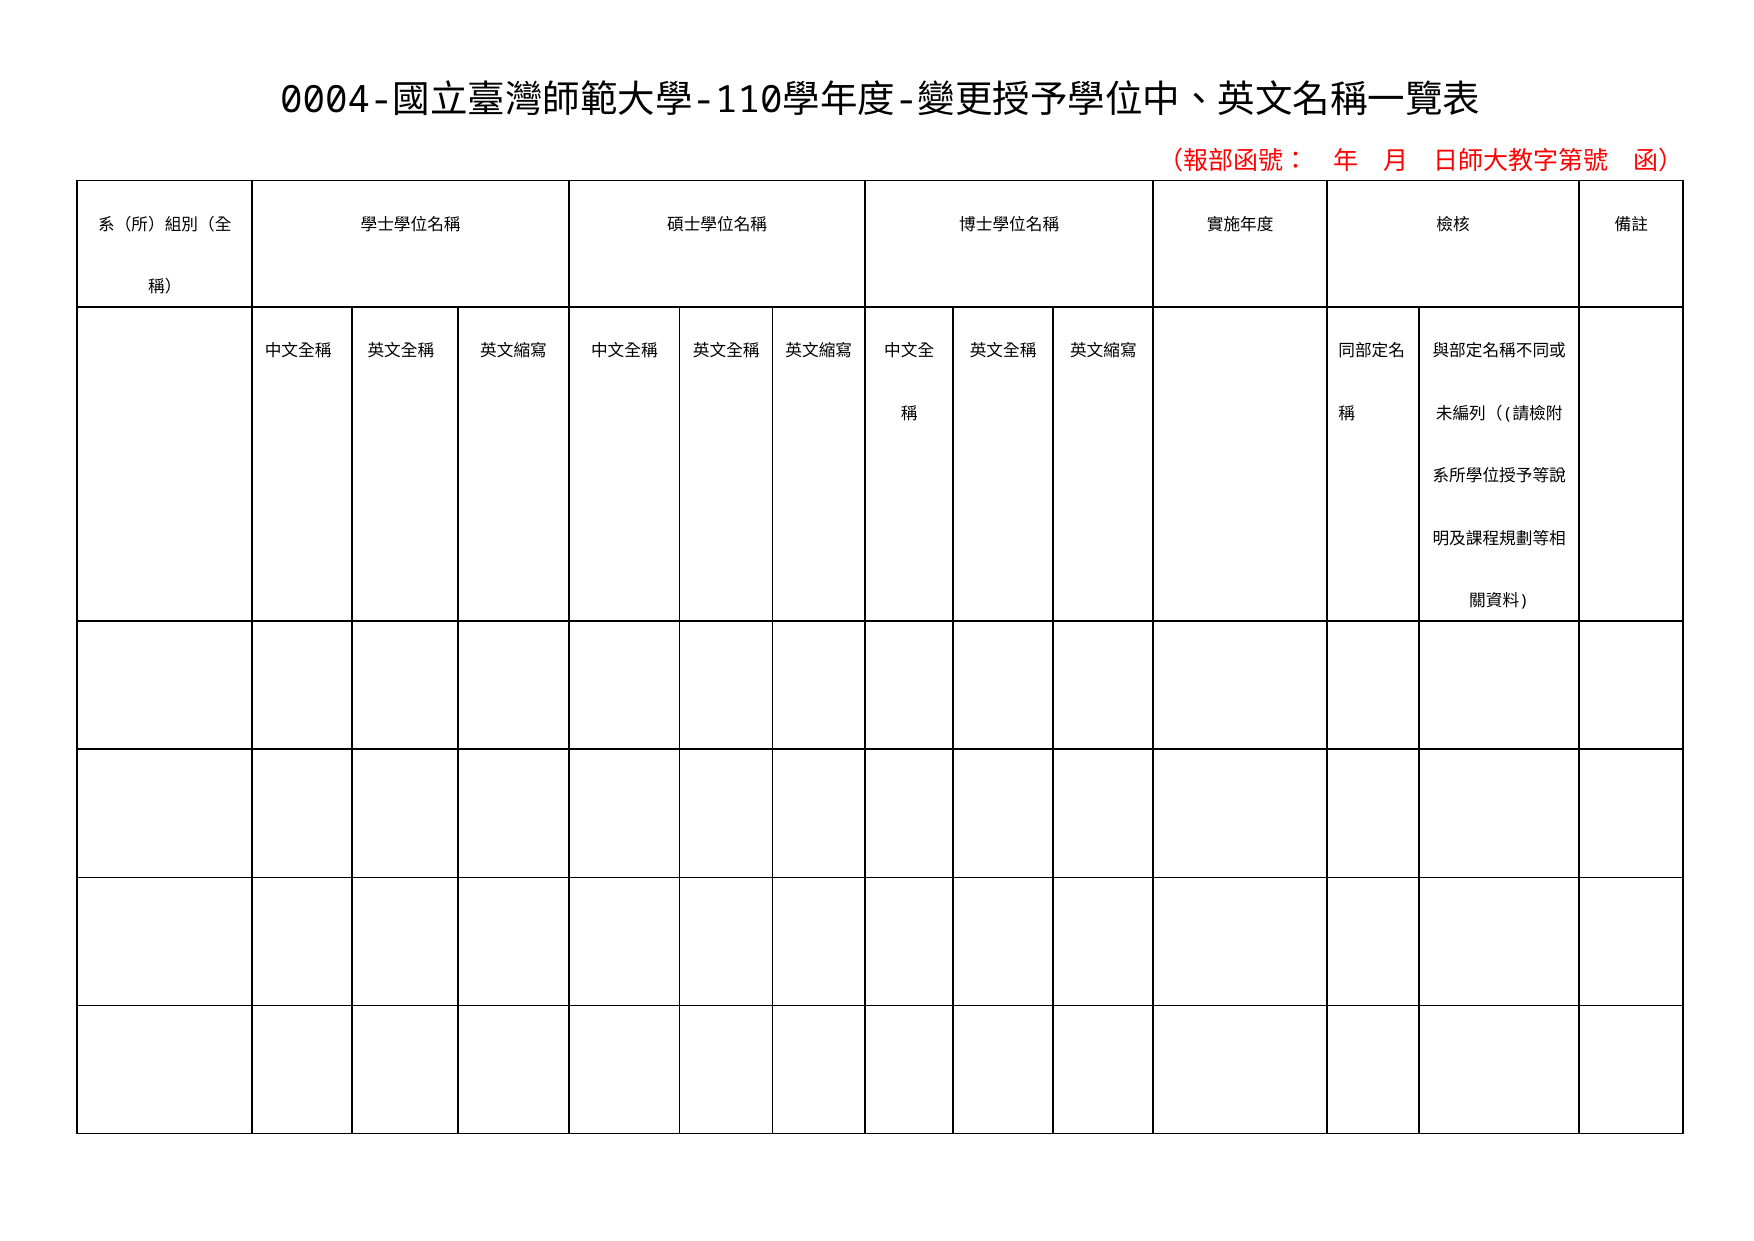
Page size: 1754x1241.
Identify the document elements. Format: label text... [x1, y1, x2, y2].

table_header 博士學位名稱 [866, 181, 1152, 306]
table_cell [1580, 622, 1682, 748]
table_cell 同部定名稱 [1328, 308, 1418, 620]
table_header 實施年度 [1154, 181, 1326, 306]
table_cell [1328, 750, 1418, 876]
text 0004-國立臺灣師範大學-110學年度-變更授予學位中、英文名稱一覽表 [77, 54, 1683, 117]
table_cell [570, 1006, 679, 1133]
table_cell [1580, 750, 1682, 876]
table_cell [680, 878, 772, 1004]
table_cell 英文縮寫 [459, 308, 568, 620]
table_cell [1328, 1006, 1418, 1133]
table_cell [253, 878, 351, 1004]
table_cell [680, 622, 772, 748]
table_cell 英文全稱 [353, 308, 457, 620]
table_cell [78, 1006, 251, 1133]
table_cell 英文全稱 [680, 308, 772, 620]
table_cell [1328, 878, 1418, 1004]
table_cell [253, 622, 351, 748]
table_cell [1420, 622, 1578, 748]
table_cell [1154, 1006, 1326, 1133]
table_cell [253, 1006, 351, 1133]
table_cell [459, 750, 568, 876]
table_header 碩士學位名稱 [570, 181, 864, 306]
table_cell [1154, 622, 1326, 748]
table_cell [1054, 878, 1152, 1004]
table_cell [570, 878, 679, 1004]
table_cell [954, 750, 1052, 876]
table_cell [78, 622, 251, 748]
table_cell [866, 878, 952, 1004]
table_cell [570, 622, 679, 748]
table_cell [353, 750, 457, 876]
table_header 檢核 [1328, 181, 1578, 306]
table_cell [353, 1006, 457, 1133]
table_cell 中文全稱 [866, 308, 952, 620]
table_cell 中文全稱 [253, 308, 351, 620]
table_cell 中文全稱 [570, 308, 679, 620]
table_cell [773, 750, 864, 876]
table_cell 英文全稱 [954, 308, 1052, 620]
table_cell [1154, 750, 1326, 876]
table_cell [1054, 1006, 1152, 1133]
table_cell [459, 1006, 568, 1133]
table_cell [773, 622, 864, 748]
text （報部函號： 年 月 日師大教字第號 函） [77, 117, 1683, 179]
table_cell [1420, 1006, 1578, 1133]
table_cell 英文縮寫 [773, 308, 864, 620]
table_cell [353, 878, 457, 1004]
table_cell [680, 750, 772, 876]
table_cell [866, 1006, 952, 1133]
table_cell [866, 750, 952, 876]
table_cell [1580, 1006, 1682, 1133]
table_cell [253, 750, 351, 876]
table_cell [1054, 750, 1152, 876]
table_cell [459, 878, 568, 1004]
table_cell [459, 622, 568, 748]
table_cell [78, 308, 251, 620]
table_cell [78, 878, 251, 1004]
table_cell [773, 878, 864, 1004]
table_header 備註 [1580, 181, 1682, 306]
table_cell [866, 622, 952, 748]
table_cell [680, 1006, 772, 1133]
table_cell [1054, 622, 1152, 748]
table_cell 與部定名稱不同或未編列（(請檢附系所學位授予等說明及課程規劃等相關資料) [1420, 308, 1578, 620]
table_cell [954, 878, 1052, 1004]
table_cell [954, 622, 1052, 748]
table_cell [773, 1006, 864, 1133]
table_cell [1420, 878, 1578, 1004]
table_cell [1328, 622, 1418, 748]
table_cell [1580, 878, 1682, 1004]
table_cell [1420, 750, 1578, 876]
table_cell [78, 750, 251, 876]
table_cell [353, 622, 457, 748]
table_cell [570, 750, 679, 876]
table_cell 英文縮寫 [1054, 308, 1152, 620]
table_cell [1580, 308, 1682, 620]
table_header 系（所）組別（全稱） [78, 181, 251, 306]
table_cell [1154, 878, 1326, 1004]
table_cell [954, 1006, 1052, 1133]
table_header 學士學位名稱 [253, 181, 568, 306]
table_cell [1154, 308, 1326, 620]
